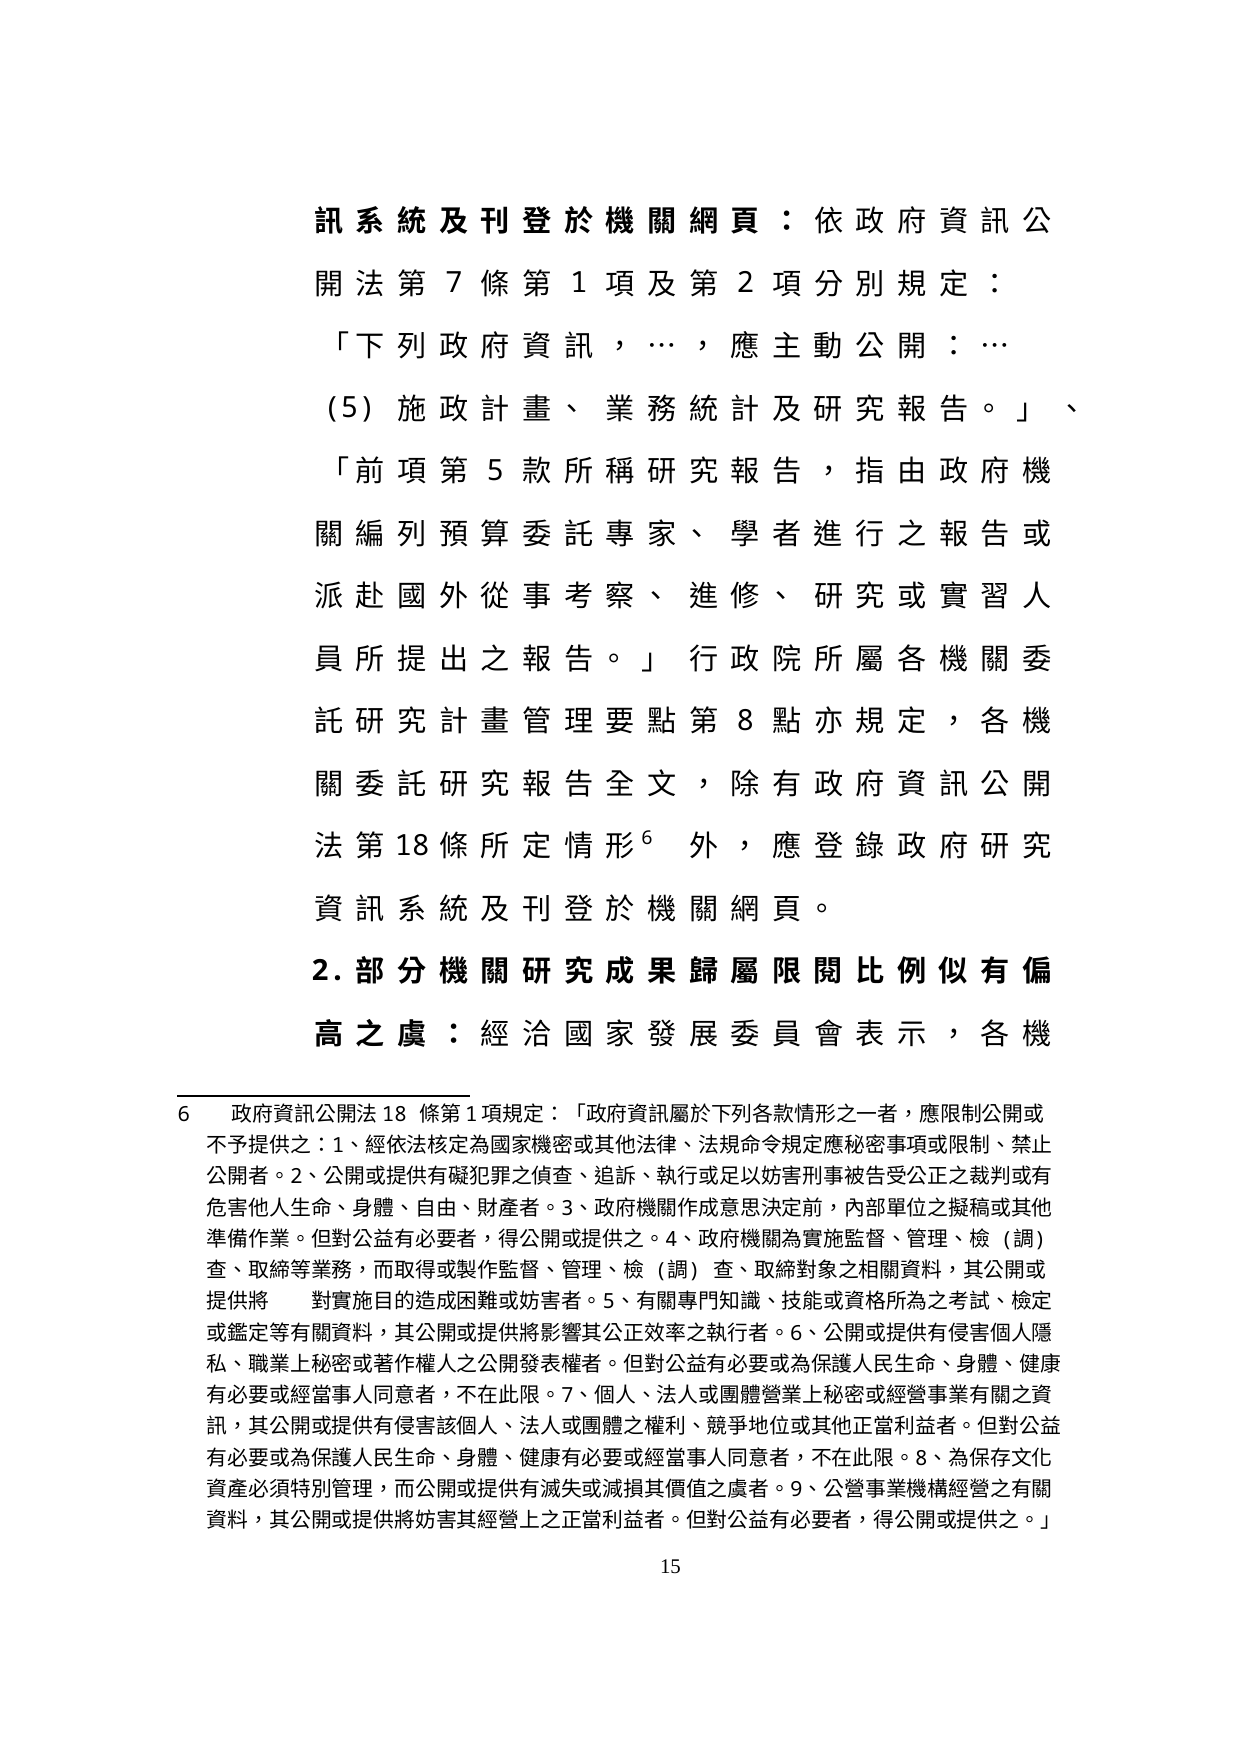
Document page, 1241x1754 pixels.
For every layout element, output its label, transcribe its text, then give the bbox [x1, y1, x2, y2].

text 政府資訊公開法18 條第1項規定：「政府資訊屬於下列各款情形之一者，應限制公開或不予提供之：1、經依法核定為國家機密或其他法律、法規命令規定應秘密事項或限制、禁止公開者。2、公開或提供有礙犯罪之偵查、追訴、執行或足以妨害刑事被告受公正之裁判或有危害他人生命、身體、自由、財產者。3、政府機關作成意思決定前，內部單位之擬稿或其他準備作業。但對公益有必要者，得公開或提供之。4、政府機關為實施監督、管理、檢 (調) 查、取締等業務，而取得或製作監督、管理、檢 (調) 查、取締對象之相關資料，其公開或提供將 對實施目的造成困難或妨害者。5、有關專門知識、技能或資格所為之考試、檢定或鑑定等有關資料，其公開或提供將影響其公正效率之執行者。6、公開或提供有侵害個人隱私、職業上秘密或著作權人之公開發表權者。但對公益有必要或為保護人民生命、身體、健康有必要或經當事人同意者，不在此限。7、個人、法人或團體營業上秘密或經營事業有關之資訊，其公開或提供有侵害該個人、法人或團體之權利、競爭地位或其他正當利益者。但對公益有必要或為保護人民生命、身體、健康有必要或經當事人同意者，不在此限。8、為保存文化資產必須特別管理，而公開或提供有滅失或減損其價值之虞者。9、公營事業機構經營之有關資料，其公開或提供將妨害其經營上之正當利益者。但對公益有必要者，得公開或提供之。」 [177, 1096, 1063, 1534]
text 2.部分機關研究成果歸屬限閱比例似有偏高之虞：經洽國家發展委員會表示，各機關得自行依報告性質或內容將其核定為公開、限閱或機密等三類。如核定為機密等級者，毋須於相關網站登錄研究主題及研究重點，如核定為限閱者，雖需於相關網站登錄研究主題及研究重點，惟研究報告全文得不對外揭露。查101年度至103年度中央政府各機關委外研究計畫共計4,144件，其中將報告歸屬公開者計3,026件，公開比率雖達73.07％，然就個別機關而言，仍有行政院等22機關委託研究報告公開比率不及6成，部分機關公開比率甚至為0(詳附表3-5-5)，其妥適性及合理性恐待檢討。以行政院人事總處為例，該總處101年度至103年度委外研究案10件，其中6件核定為限閱，研究報告未公開比率高達6成；101年度「中高階公務人員訓練導入評鑑中心模式研究」案，與保訓會99年度「評鑑中心法應用於高階文官培訓之研究」案雷同，保訓會將研究報告對外公開，然人事總處卻將其列為限閱，其作為顯不利機關間研究成果之相互運用。 [271, 927, 1058, 1052]
text 1.各機關委外研究報告除有政府資訊公開法第18條所定情形外，應登錄政府研究資訊系統及刊登於機關網頁：依政府資訊公開法第7條第1項及第2項分別規定：「下列政府資訊，…，應主動公開：…(5)施政計畫、業務統計及研究報告。」、「前項第5款所稱研究報告，指由政府機關編列預算委託專家、學者進行之報告或派赴國外從事考察、進修、研究或實習人員所提出之報告。」行政院所屬各機關委託研究計畫管理要點第8點亦規定，各機關委託研究報告全文，除有政府資訊公開法第18條所定情形外，應登錄政府研究資訊系統及刊登於機關網頁。 [271, 177, 1058, 927]
